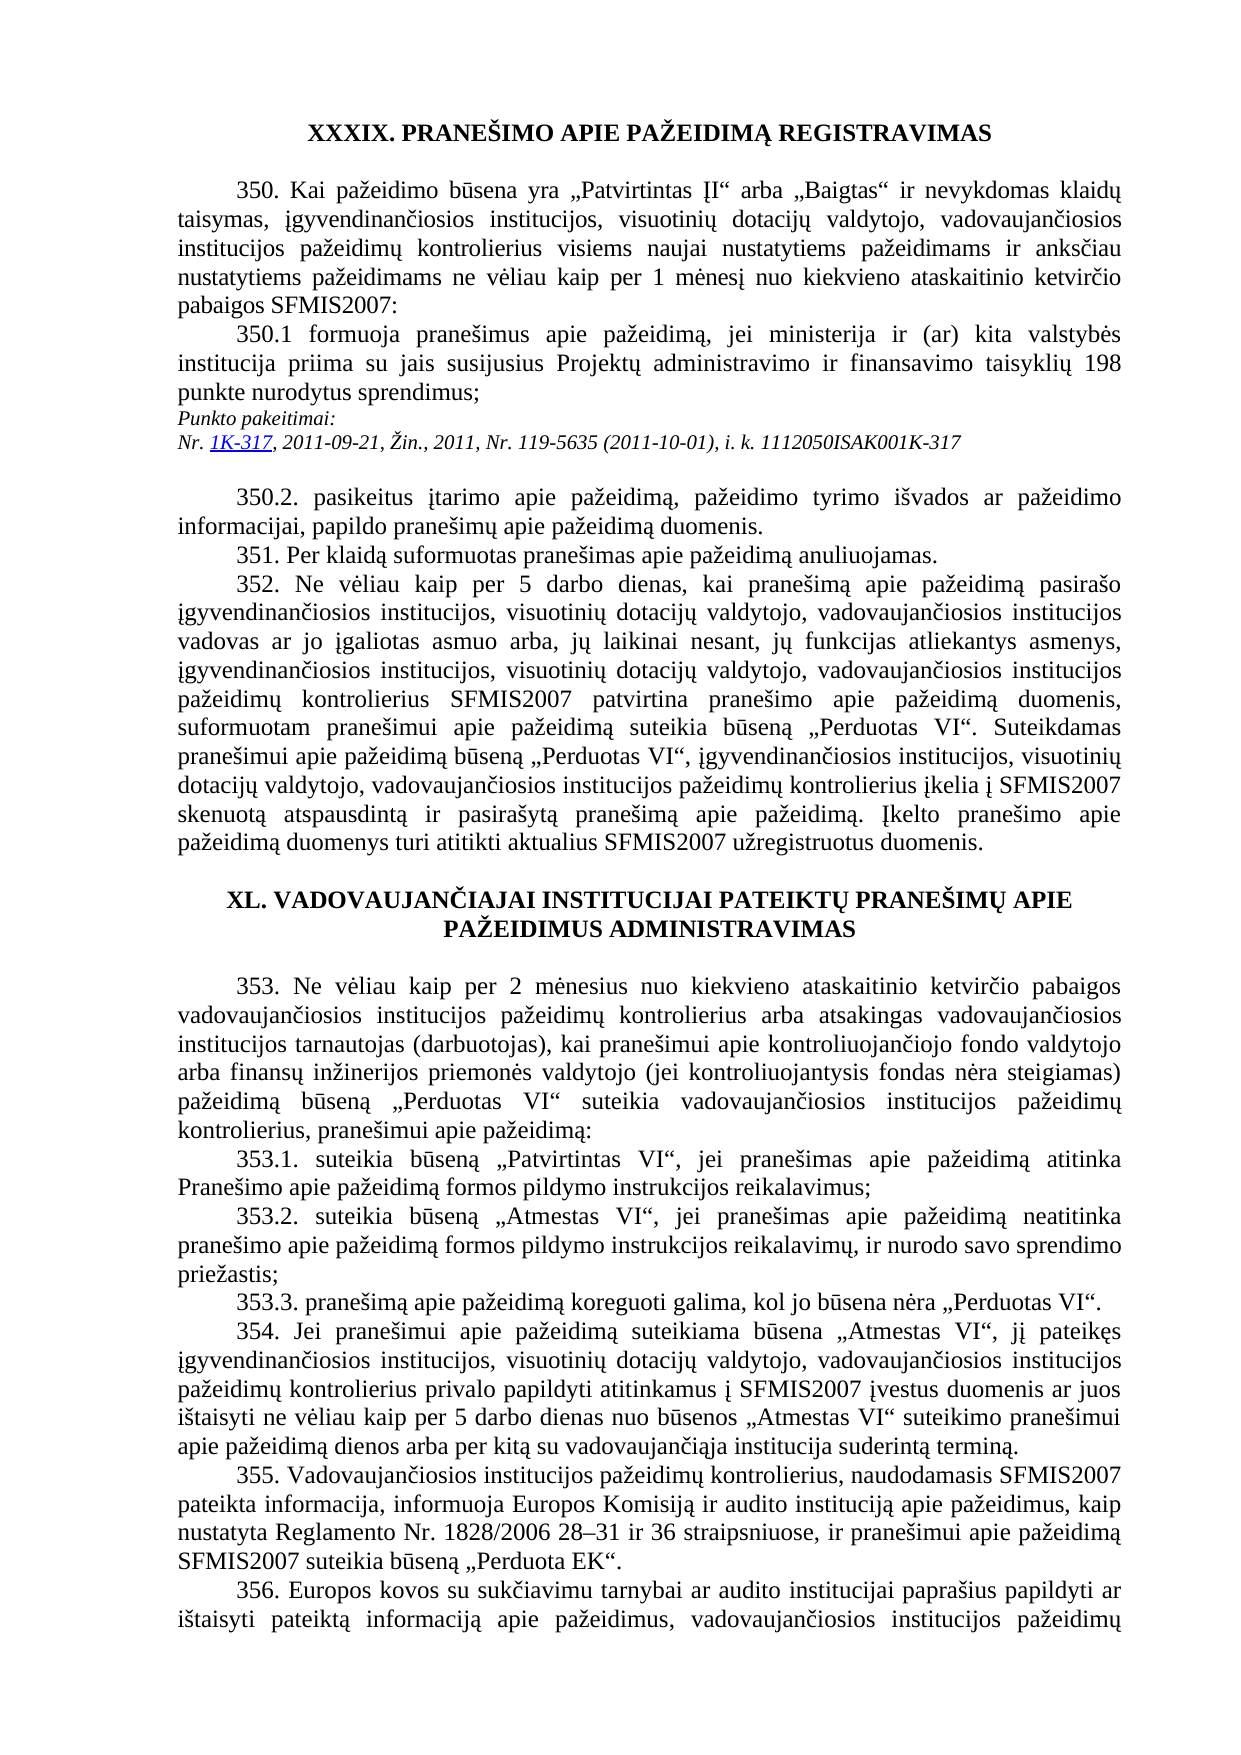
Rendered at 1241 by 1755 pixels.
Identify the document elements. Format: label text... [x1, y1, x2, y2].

text 353. Ne vėliau kaip per 2 mėnesius nuo kiekvieno ataskaitinio ketvirčio pabaigos vadovaujančiosios institucijos pažeidimų kontrolierius arba atsakingas vadovaujančiosios institucijos tarnautojas (darbuotojas), kai pranešimui apie kontroliuojančiojo fondo valdytojo arba finansų inžinerijos priemonės valdytojo (jei kontroliuojantysis fondas nėra steigiamas) pažeidimą būseną „Perduotas VI“ suteikia vadovaujančiosios institucijos pažeidimų kontrolierius, pranešimui apie pažeidimą: [177, 971, 1122, 1144]
text XXXIX. PRANEŠIMO APIE PAŽEIDIMĄ REGISTRAVIMAS [177, 118, 1122, 147]
text 355. Vadovaujančiosios institucijos pažeidimų kontrolierius, naudodamasis SFMIS2007 pateikta informacija, informuoja Europos Komisiją ir audito instituciją apie pažeidimus, kaip nustatyta Reglamento Nr. 1828/2006 28–31 ir 36 straipsniuose, ir pranešimui apie pažeidimą SFMIS2007 suteikia būseną „Perduota EK“. [177, 1460, 1122, 1575]
text XL. VADOVAUJANČIAJAI INSTITUCIJAI PATEIKTŲ PRANEŠIMŲ APIE PAŽEIDIMUS ADMINISTRAVIMAS [177, 885, 1122, 942]
text 356. Europos kovos su sukčiavimu tarnybai ar audito institucijai paprašius papildyti ar ištaisyti pateiktą informaciją apie pažeidimus, vadovaujančiosios institucijos pažeidimų [177, 1575, 1122, 1632]
text 350.1 formuoja pranešimus apie pažeidimą, jei ministerija ir (ar) kita valstybės institucija priima su jais susijusius Projektų administravimo ir finansavimo taisyklių 198 punkte nurodytus sprendimus; [177, 319, 1122, 406]
text 353.1. suteikia būseną „Patvirtintas VI“, jei pranešimas apie pažeidimą atitinka Pranešimo apie pažeidimą formos pildymo instrukcijos reikalavimus; [177, 1144, 1122, 1201]
text 353.3. pranešimą apie pažeidimą koreguoti galima, kol jo būsena nėra „Perduotas VI“. [177, 1287, 1122, 1316]
text 351. Per klaidą suformuotas pranešimas apie pažeidimą anuliuojamas. [177, 540, 1122, 569]
text 352. Ne vėliau kaip per 5 darbo dienas, kai pranešimą apie pažeidimą pasirašo įgyvendinančiosios institucijos, visuotinių dotacijų valdytojo, vadovaujančiosios institucijos vadovas ar jo įgaliotas asmuo arba, jų laikinai nesant, jų funkcijas atliekantys asmenys, įgyvendinančiosios institucijos, visuotinių dotacijų valdytojo, vadovaujančiosios institucijos pažeidimų kontrolierius SFMIS2007 patvirtina pranešimo apie pažeidimą duomenis, suformuotam pranešimui apie pažeidimą suteikia būseną „Perduotas VI“. Suteikdamas pranešimui apie pažeidimą būseną „Perduotas VI“, įgyvendinančiosios institucijos, visuotinių dotacijų valdytojo, vadovaujančiosios institucijos pažeidimų kontrolierius įkelia į SFMIS2007 skenuotą atspausdintą ir pasirašytą pranešimą apie pažeidimą. Įkelto pranešimo apie pažeidimą duomenys turi atitikti aktualius SFMIS2007 užregistruotus duomenis. [177, 569, 1122, 856]
text Nr. 1K-317, 2011-09-21, Žin., 2011, Nr. 119-5635 (2011-10-01), i. k. 1112050ISAK001K-317 [177, 430, 1122, 454]
text 354. Jei pranešimui apie pažeidimą suteikiama būsena „Atmestas VI“, jį pateikęs įgyvendinančiosios institucijos, visuotinių dotacijų valdytojo, vadovaujančiosios institucijos pažeidimų kontrolierius privalo papildyti atitinkamus į SFMIS2007 įvestus duomenis ar juos ištaisyti ne vėliau kaip per 5 darbo dienas nuo būsenos „Atmestas VI“ suteikimo pranešimui apie pažeidimą dienos arba per kitą su vadovaujančiąja institucija suderintą terminą. [177, 1316, 1122, 1460]
text 353.2. suteikia būseną „Atmestas VI“, jei pranešimas apie pažeidimą neatitinka pranešimo apie pažeidimą formos pildymo instrukcijos reikalavimų, ir nurodo savo sprendimo priežastis; [177, 1201, 1122, 1287]
text 350. Kai pažeidimo būsena yra „Patvirtintas ĮI“ arba „Baigtas“ ir nevykdomas klaidų taisymas, įgyvendinančiosios institucijos, visuotinių dotacijų valdytojo, vadovaujančiosios institucijos pažeidimų kontrolierius visiems naujai nustatytiems pažeidimams ir anksčiau nustatytiems pažeidimams ne vėliau kaip per 1 mėnesį nuo kiekvieno ataskaitinio ketvirčio pabaigos SFMIS2007: [177, 176, 1122, 319]
text 350.2. pasikeitus įtarimo apie pažeidimą, pažeidimo tyrimo išvados ar pažeidimo informacijai, papildo pranešimų apie pažeidimą duomenis. [177, 482, 1122, 540]
text Punkto pakeitimai: [177, 406, 1122, 430]
